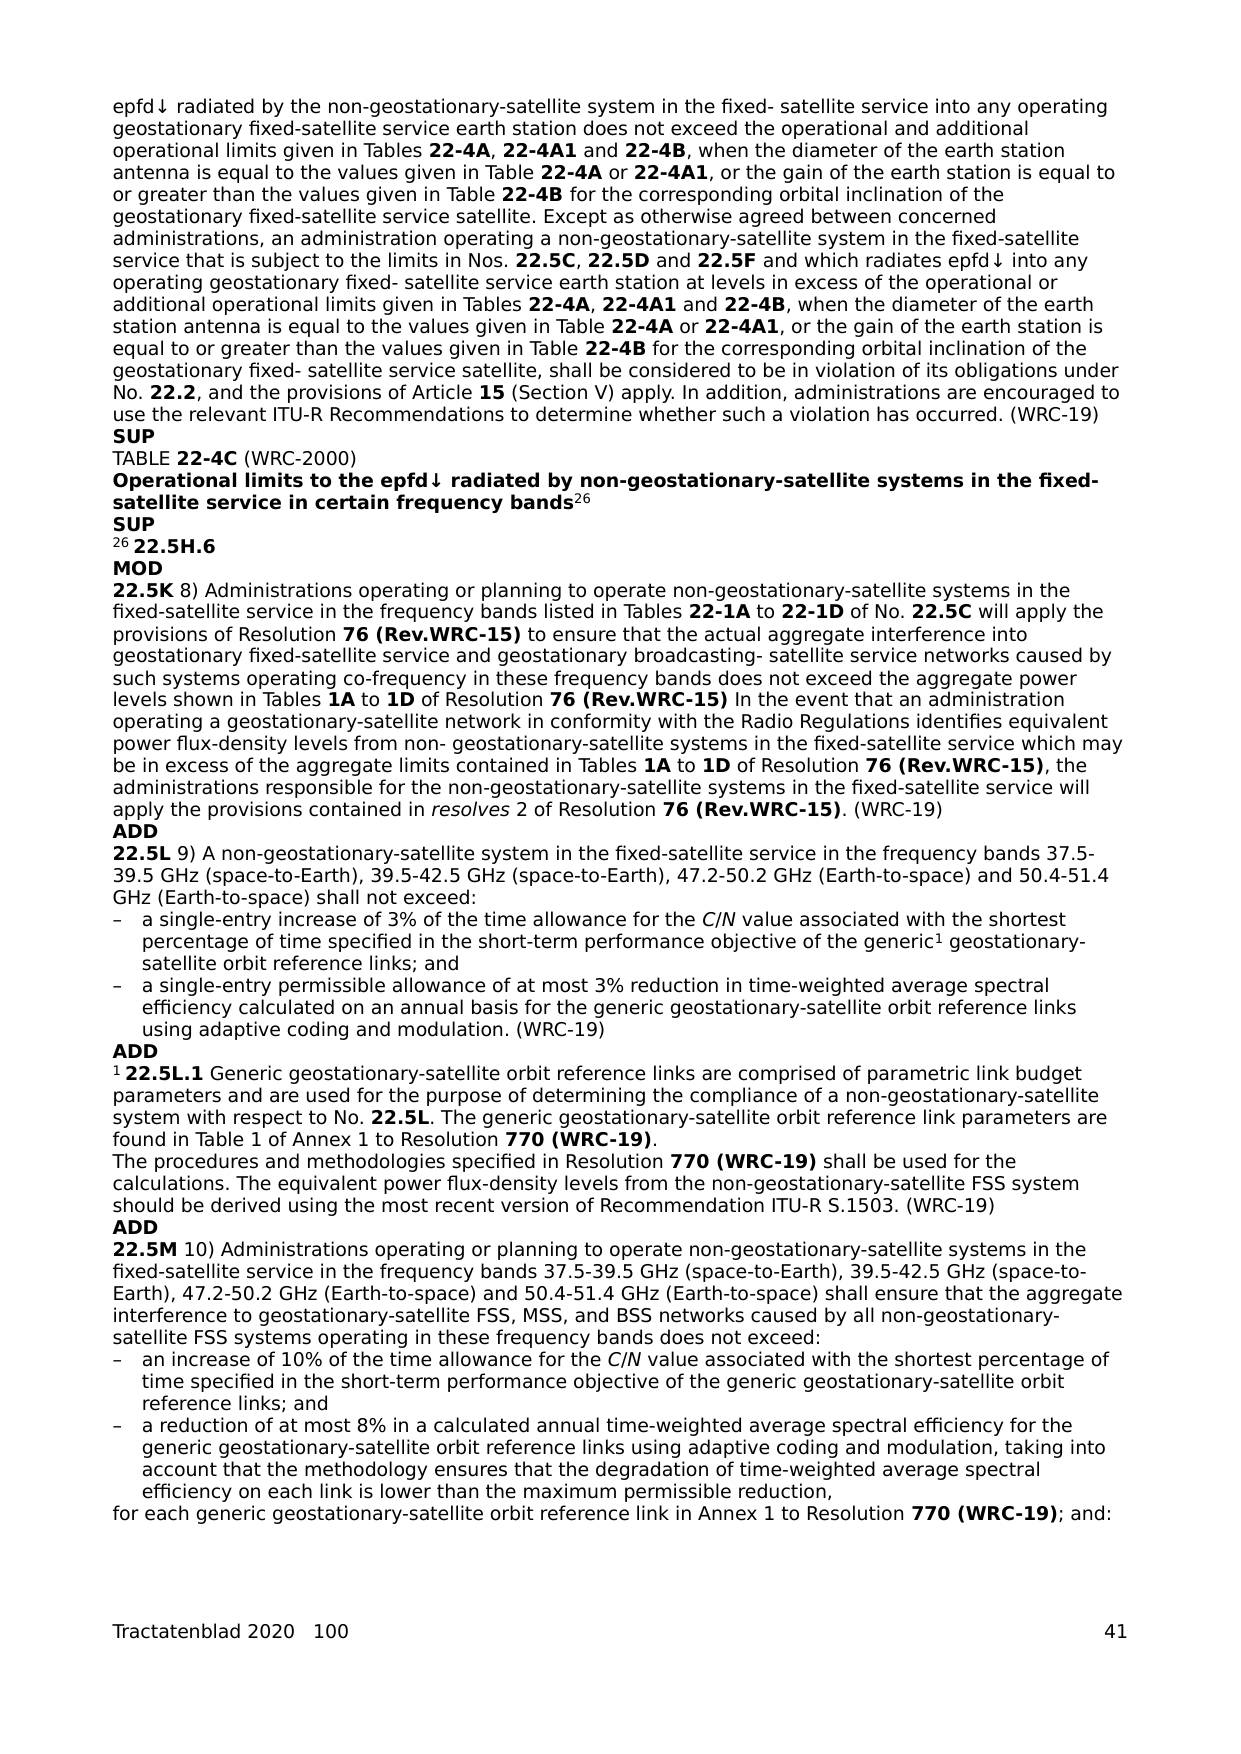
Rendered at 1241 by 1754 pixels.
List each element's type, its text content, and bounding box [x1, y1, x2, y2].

text The procedures and methodologies specified in Resolution 770 (WRC-19) shall be used for the calculations. The equivalent power flux-density levels from the non-geostationary-satellite FSS system should be derived using the most recent version of Recommendation ITU-R S.1503. (WRC-19) [112, 1151, 1128, 1217]
text ADD [112, 1217, 1128, 1239]
text TABLE 22-4C (WRC-2000) [112, 448, 1128, 469]
text 22.5M 10) Administrations operating or planning to operate non-geostationary-satellite systems in the fixed-satellite service in the frequency bands 37.5-39.5 GHz (space-to-Earth), 39.5-42.5 GHz (space-to-Earth), 47.2-50.2 GHz (Earth-to-space) and 50.4-51.4 GHz (Earth-to-space) shall ensure that the aggregate interference to geostationary-satellite FSS, MSS, and BSS networks caused by all non-geostationary-satellite FSS systems operating in these frequency bands does not exceed: [112, 1239, 1128, 1349]
text MOD [112, 557, 1128, 579]
text – a reduction of at most 8% in a calculated annual time-weighted average spectral efficiency for the generic geostationary-satellite orbit reference links using adaptive coding and modulation, taking into account that the methodology ensures that the degradation of time-weighted average spectral efficiency on each link is lower than the maximum permissible reduction, [112, 1415, 1128, 1503]
text 26 22.5H.6 [112, 536, 1128, 557]
text ADD [112, 821, 1128, 843]
text – a single-entry permissible allowance of at most 3% reduction in time-weighted average spectral efficiency calculated on an annual basis for the generic geostationary-satellite orbit reference links using adaptive coding and modulation. (WRC-19) [112, 975, 1128, 1041]
text epfd↓ radiated by the non-geostationary-satellite system in the fixed- satellite service into any operating geostationary fixed-satellite service earth station does not exceed the operational and additional operational limits given in Tables 22-4A, 22-4A1 and 22-4B, when the diameter of the earth station antenna is equal to the values given in Table 22-4A or 22-4A1, or the gain of the earth station is equal to or greater than the values given in Table 22-4B for the corresponding orbital inclination of the geostationary fixed-satellite service satellite. Except as otherwise agreed between concerned administrations, an administration operating a non-geostationary-satellite system in the fixed-satellite service that is subject to the limits in Nos. 22.5C, 22.5D and 22.5F and which radiates epfd↓ into any operating geostationary fixed- satellite service earth station at levels in excess of the operational or additional operational limits given in Tables 22-4A, 22-4A1 and 22-4B, when the diameter of the earth station antenna is equal to the values given in Table 22-4A or 22-4A1, or the gain of the earth station is equal to or greater than the values given in Table 22-4B for the corresponding orbital inclination of the geostationary fixed- satellite service satellite, shall be considered to be in violation of its obligations under No. 22.2, and the provisions of Article 15 (Section V) apply. In addition, administrations are encouraged to use the relevant ITU-R Recommendations to determine whether such a violation has occurred. (WRC-19) [112, 96, 1128, 426]
text Operational limits to the epfd↓ radiated by non-geostationary-satellite systems in the fixed-satellite service in certain frequency bands26 [112, 469, 1128, 513]
text 1 22.5L.1 Generic geostationary-satellite orbit reference links are comprised of parametric link budget parameters and are used for the purpose of determining the compliance of a non-geostationary-satellite system with respect to No. 22.5L. The generic geostationary-satellite orbit reference link parameters are found in Table 1 of Annex 1 to Resolution 770 (WRC-19). [112, 1063, 1128, 1151]
text for each generic geostationary-satellite orbit reference link in Annex 1 to Resolution 770 (WRC-19); and: [112, 1503, 1128, 1524]
text – an increase of 10% of the time allowance for the C/N value associated with the shortest percentage of time specified in the short-term performance objective of the generic geostationary-satellite orbit reference links; and [112, 1349, 1128, 1415]
text SUP [112, 426, 1128, 448]
text SUP [112, 513, 1128, 536]
text ADD [112, 1041, 1128, 1063]
text 22.5K 8) Administrations operating or planning to operate non-geostationary-satellite systems in the fixed-satellite service in the frequency bands listed in Tables 22-1A to 22-1D of No. 22.5C will apply the provisions of Resolution 76 (Rev.WRC-15) to ensure that the actual aggregate interference into geostationary fixed-satellite service and geostationary broadcasting- satellite service networks caused by such systems operating co-frequency in these frequency bands does not exceed the aggregate power levels shown in Tables 1A to 1D of Resolution 76 (Rev.WRC-15) In the event that an administration operating a geostationary-satellite network in conformity with the Radio Regulations identifies equivalent power flux-density levels from non- geostationary-satellite systems in the fixed-satellite service which may be in excess of the aggregate limits contained in Tables 1A to 1D of Resolution 76 (Rev.WRC-15), the administrations responsible for the non-geostationary-satellite systems in the fixed-satellite service will apply the provisions contained in resolves 2 of Resolution 76 (Rev.WRC-15). (WRC-19) [112, 579, 1128, 821]
text – a single-entry increase of 3% of the time allowance for the C/N value associated with the shortest percentage of time specified in the short-term performance objective of the generic1 geostationary-satellite orbit reference links; and [112, 909, 1128, 975]
text 22.5L 9) A non-geostationary-satellite system in the fixed-satellite service in the frequency bands 37.5-39.5 GHz (space-to-Earth), 39.5-42.5 GHz (space-to-Earth), 47.2-50.2 GHz (Earth-to-space) and 50.4-51.4 GHz (Earth-to-space) shall not exceed: [112, 843, 1128, 909]
